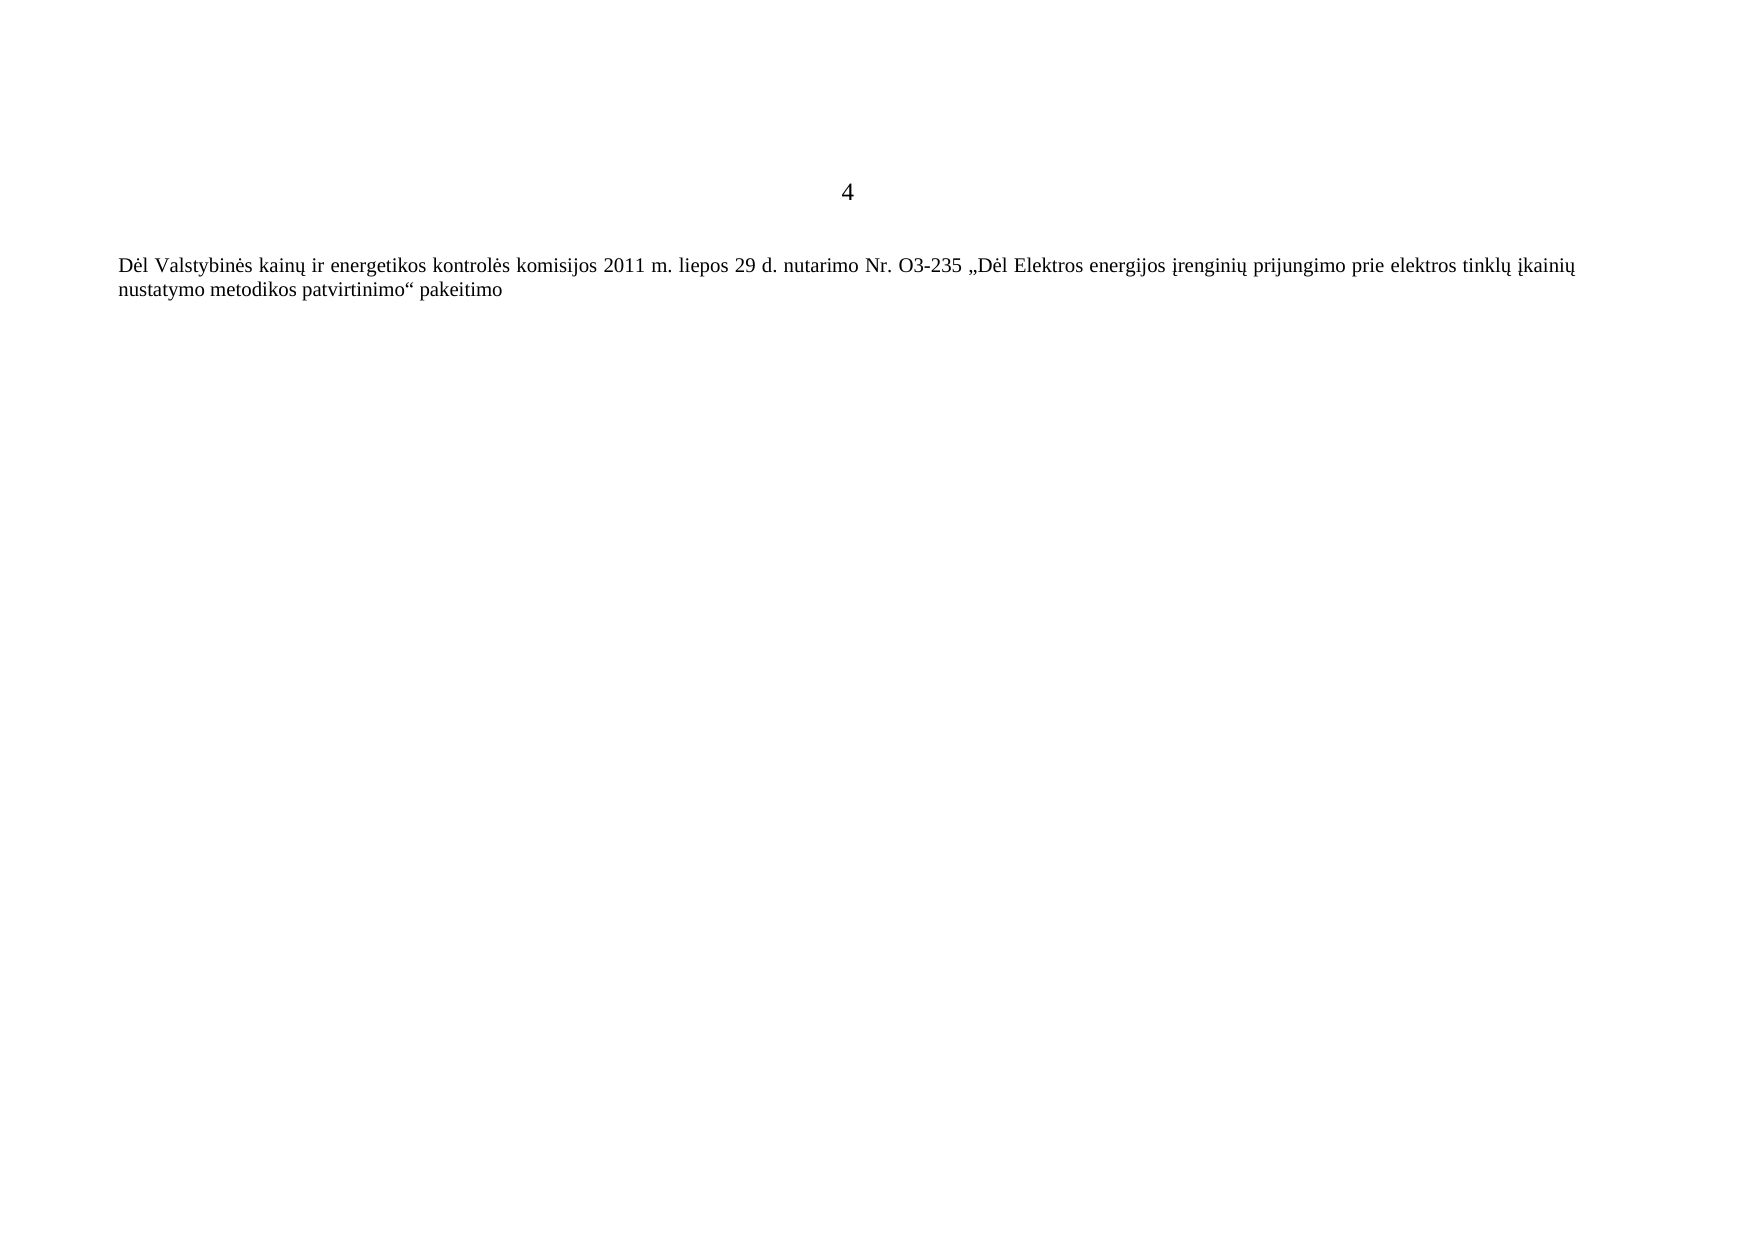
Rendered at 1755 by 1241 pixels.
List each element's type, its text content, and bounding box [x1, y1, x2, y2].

text Dėl Valstybinės kainų ir energetikos kontrolės komisijos 2011 m. liepos 29 d. nutarimo Nr. O3-235 „Dėl Elektros energijos įrenginių prijungimo prie elektros tinklų įkainių nustatymo metodikos patvirtinimo“ pakeitimo [118, 253, 1577, 301]
